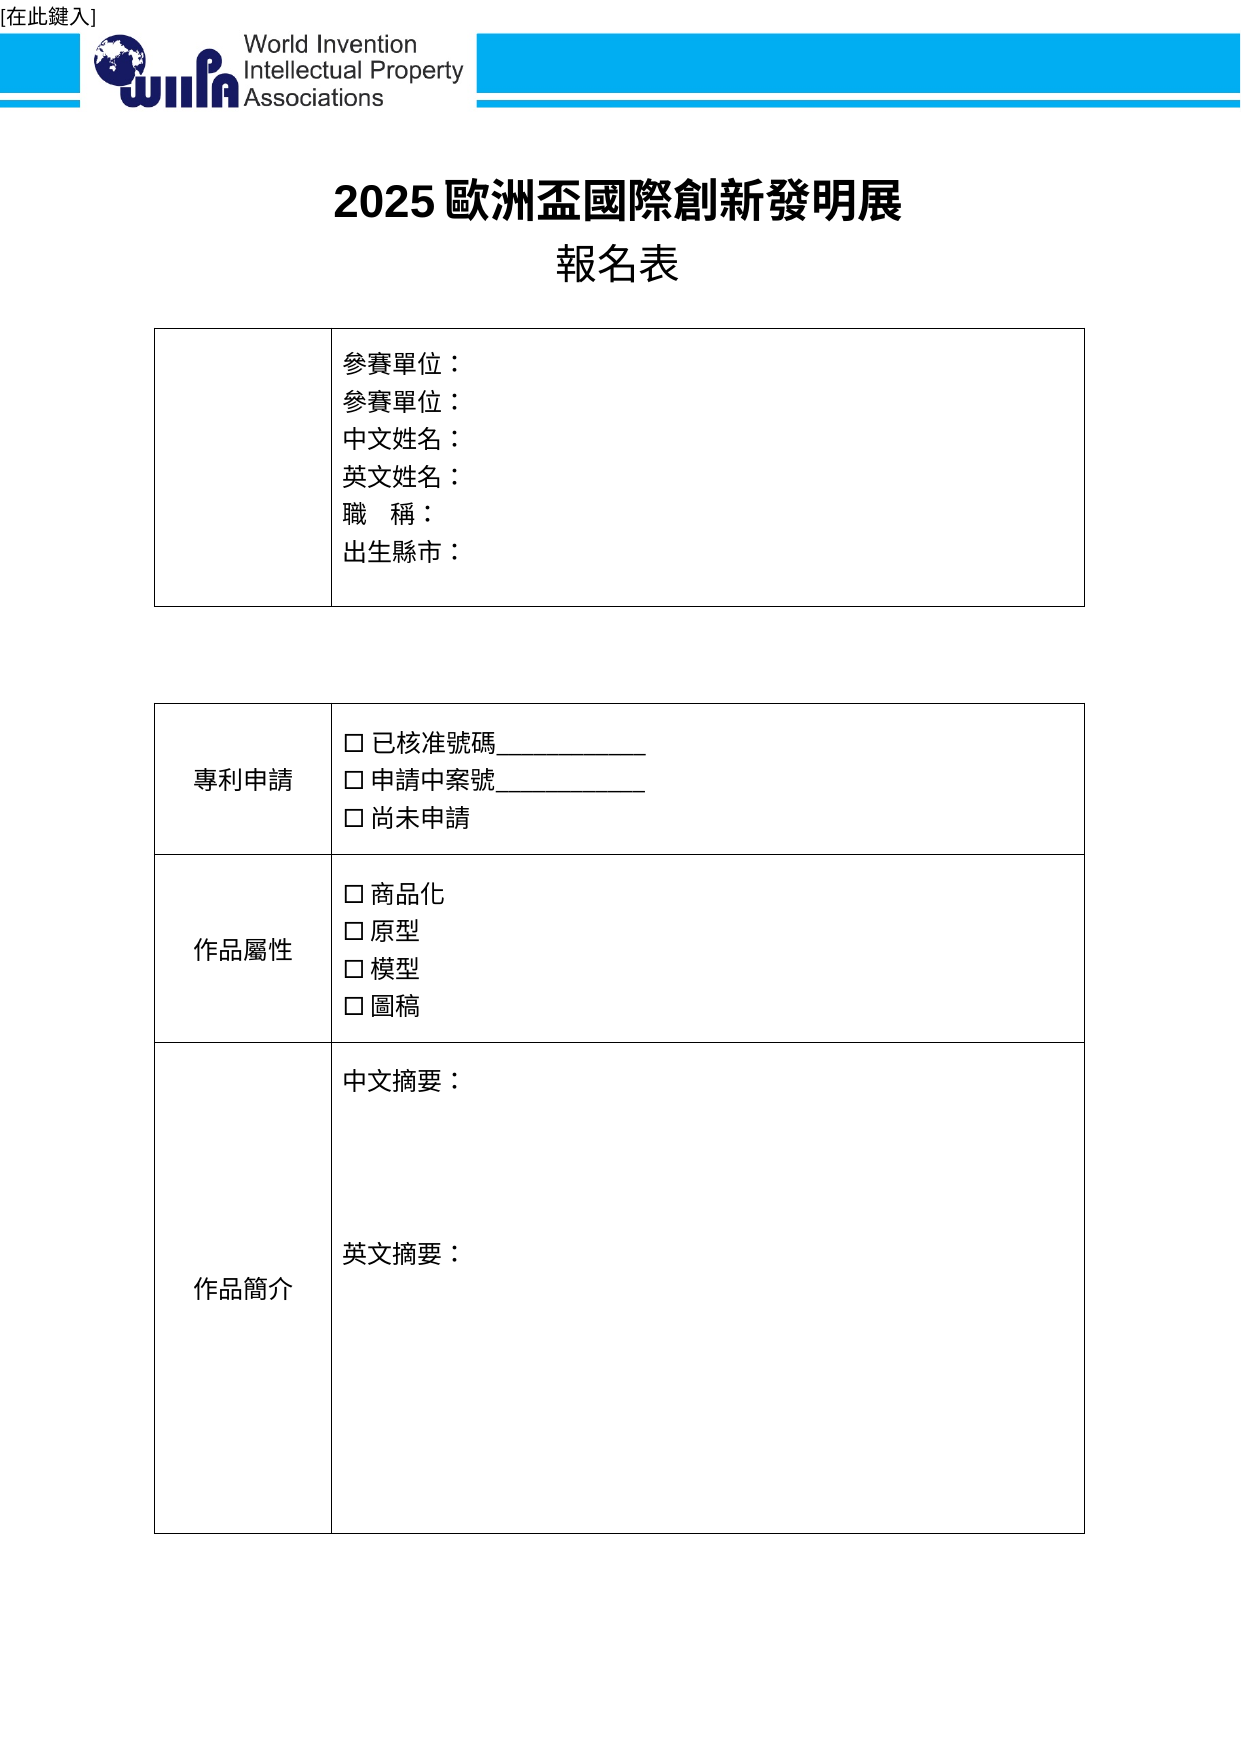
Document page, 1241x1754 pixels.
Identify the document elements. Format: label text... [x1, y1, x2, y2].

table_cell  商品化  原型  模型  圖稿 [332, 855, 1084, 1042]
table_cell 參賽單位： 參賽單位： 中文姓名： 英文姓名： 職 稱： 出生縣市： [332, 329, 1084, 606]
table_cell 作品簡介 [155, 1043, 331, 1533]
table_header  已核准號碼____________  申請中案號____________  尚未申請 [332, 704, 1084, 853]
table_cell 中文摘要： 英文摘要： [332, 1043, 1084, 1533]
table_cell [155, 329, 331, 606]
table_cell 作品屬性 [155, 855, 331, 1042]
table_header 專利申請 [155, 704, 331, 853]
